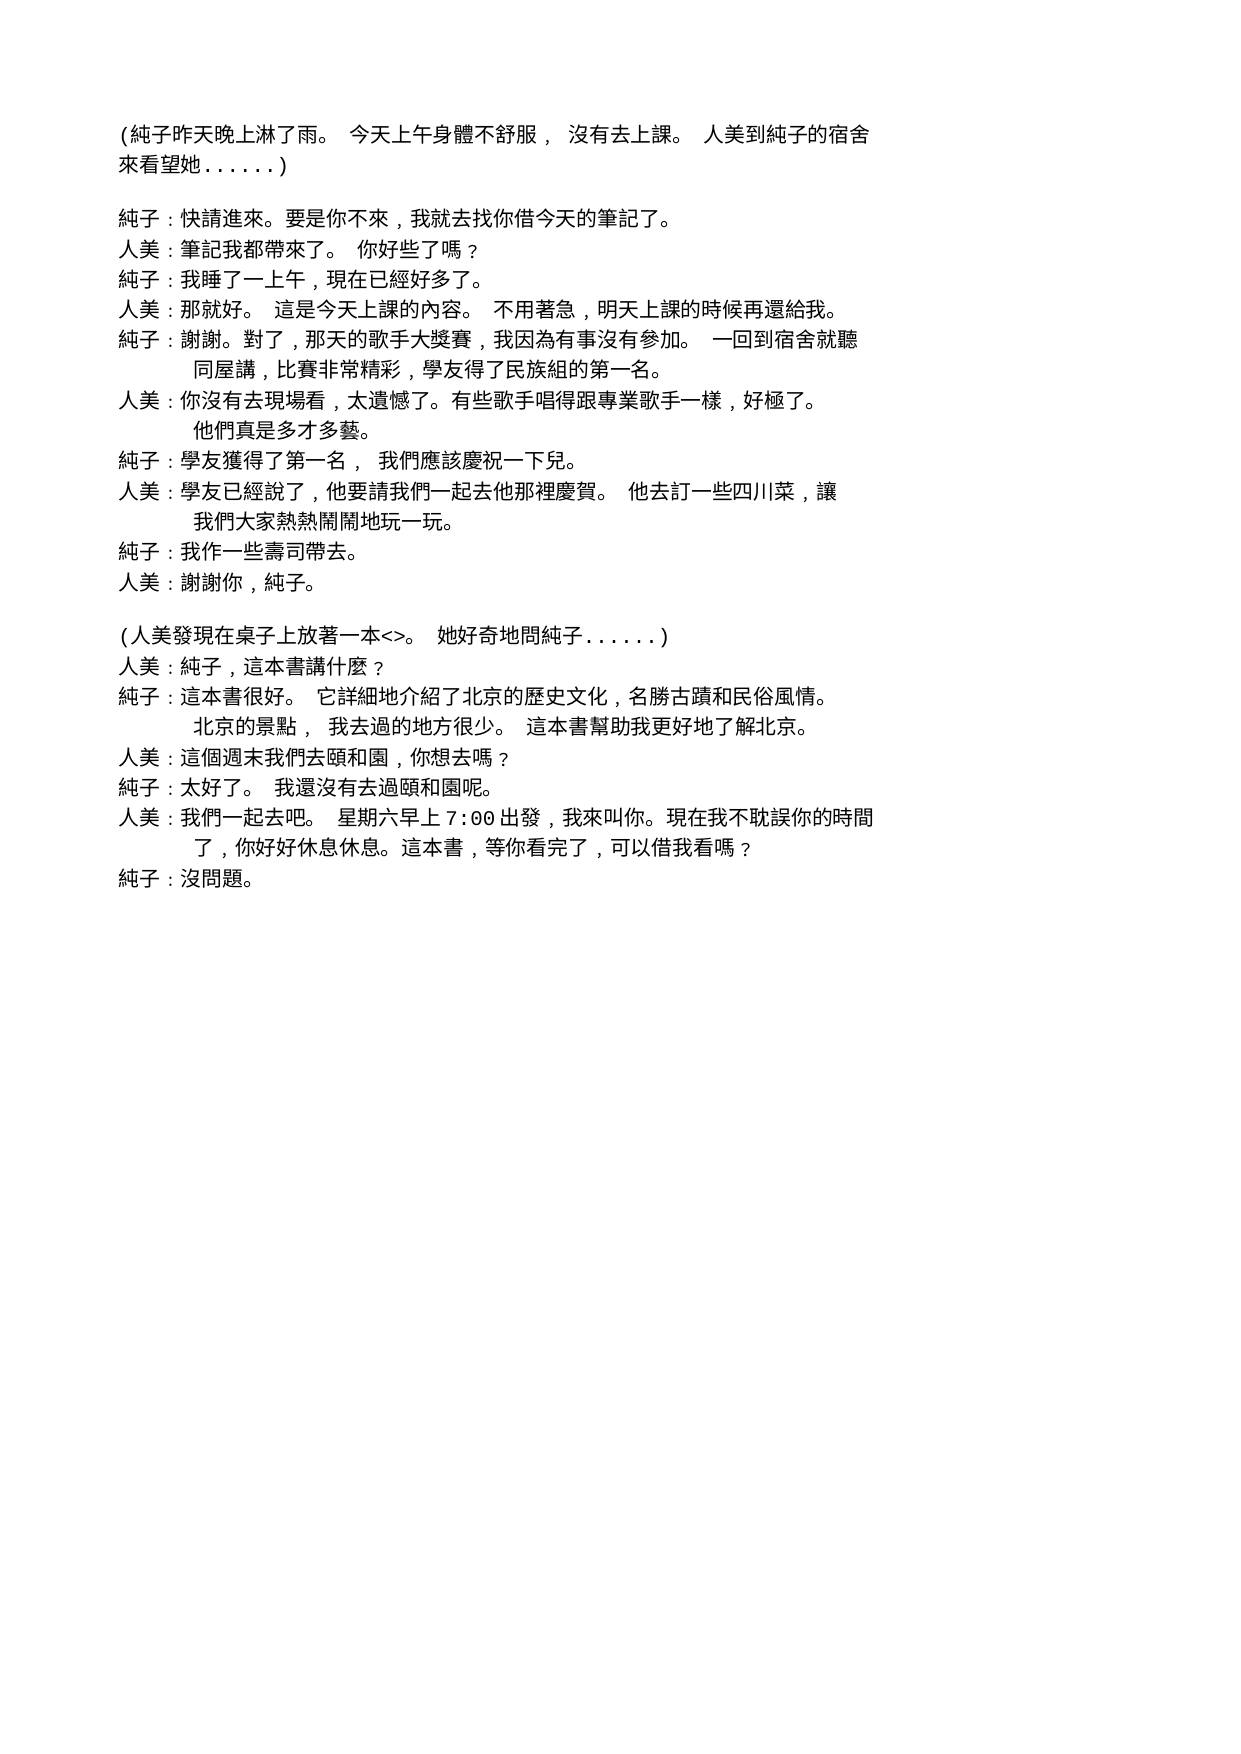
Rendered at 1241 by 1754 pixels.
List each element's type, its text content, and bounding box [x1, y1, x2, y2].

text 純子﹕這本書很好。 它詳細地介紹了北京的歷史文化﹐名勝古蹟和民俗風情。 [118, 680, 1122, 710]
text 人美﹕這個週末我們去頤和園﹐你想去嗎﹖ [118, 741, 1122, 771]
text (純子昨天晚上淋了雨。 今天上午身體不舒服﹐ 沒有去上課。 人美到純子的宿舍 [118, 118, 1122, 148]
text 了﹐你好好休息休息。這本書﹐等你看完了﹐可以借我看嗎﹖ [118, 832, 1122, 862]
text 純子﹕沒問題。 [118, 862, 1122, 892]
text 純子﹕太好了。 我還沒有去過頤和園呢。 [118, 771, 1122, 801]
text 人美﹕筆記我都帶來了。 你好些了嗎﹖ [118, 233, 1122, 263]
text 純子﹕快請進來。要是你不來﹐我就去找你借今天的筆記了。 [118, 203, 1122, 233]
text 我們大家熱熱鬧鬧地玩一玩。 [118, 505, 1122, 536]
text 人美﹕你沒有去現場看﹐太遺憾了。有些歌手唱得跟專業歌手一樣﹐好極了。 [118, 384, 1122, 414]
text 來看望她......) [118, 148, 1122, 179]
text 人美﹕謝謝你﹐純子。 [118, 566, 1122, 596]
text 人美﹕純子﹐這本書講什麼﹖ [118, 650, 1122, 680]
text 純子﹕我睡了一上午﹐現在已經好多了。 [118, 263, 1122, 293]
text 人美﹕我們一起去吧。 星期六早上7:00出發﹐我來叫你。現在我不耽誤你的時間 [118, 801, 1122, 832]
text 北京的景點﹐ 我去過的地方很少。 這本書幫助我更好地了解北京。 [118, 710, 1122, 741]
text 純子﹕我作一些壽司帶去。 [118, 536, 1122, 566]
text 人美﹕那就好。 這是今天上課的內容。 不用著急﹐明天上課的時候再還給我。 [118, 293, 1122, 323]
text 同屋講﹐比賽非常精彩﹐學友得了民族組的第一名。 [118, 354, 1122, 384]
text 純子﹕謝謝。對了﹐那天的歌手大獎賽﹐我因為有事沒有參加。 一回到宿舍就聽 [118, 323, 1122, 354]
text 純子﹕學友獲得了第一名﹐ 我們應該慶祝一下兒。 [118, 445, 1122, 475]
text (人美發現在桌子上放著一本<>。 她好奇地問純子......) [118, 619, 1122, 650]
text 他們真是多才多藝。 [118, 414, 1122, 445]
text 人美﹕學友已經說了﹐他要請我們一起去他那裡慶賀。 他去訂一些四川菜﹐讓 [118, 475, 1122, 505]
